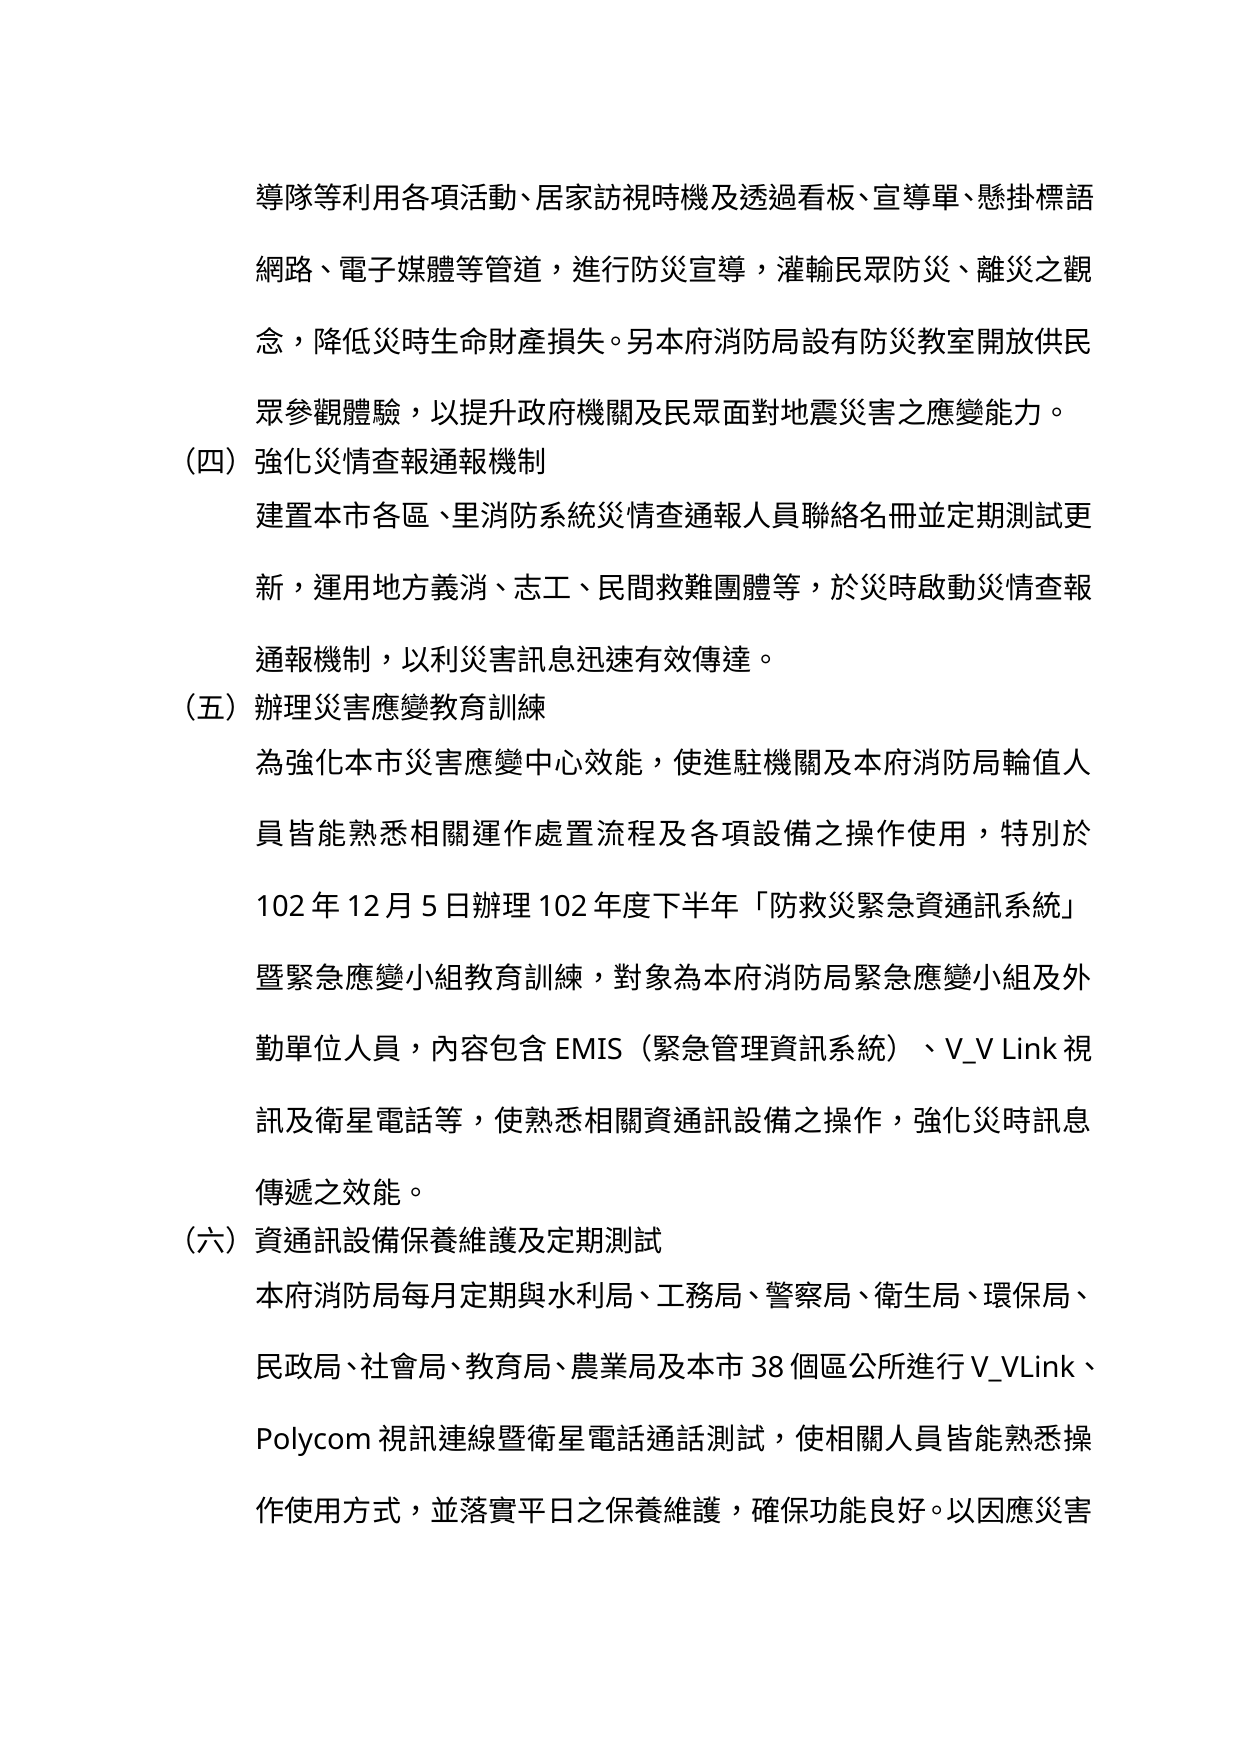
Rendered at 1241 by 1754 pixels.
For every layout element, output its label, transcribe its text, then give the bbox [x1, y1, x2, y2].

text （六）資通訊設備保養維護及定期測試 [148, 1226, 1092, 1257]
text 為加強民眾各項災害防救知識，提升自主防災意識，本府消防局函頒102年度防災宣導實施計畫，要求各分隊及義消、婦女防火宣導隊等利用各項活動、居家訪視時機及透過看板、宣導單、懸掛標語、網路、電子媒體等管道，進行防災宣導，灌輸民眾防災、離災之觀念，降低災時生命財產損失。另本府消防局設有防災教室開放供民眾參觀體驗，以提升政府機關及民眾面對地震災害之應變能力。 [255, 160, 1092, 447]
text （五）辦理災害應變教育訓練 [148, 693, 1092, 724]
text 建置本市各區、里消防系統災情查通報人員聯絡名冊並定期測試更新，運用地方義消、志工、民間救難團體等，於災時啟動災情查報通報機制，以利災害訊息迅速有效傳達。 [255, 478, 1092, 693]
text 本府消防局每月定期與水利局、工務局、警察局、衛生局、環保局、民政局、社會局、教育局、農業局及本市38個區公所進行V_VLink、Polycom視訊連線暨衛星電話通話測試，使相關人員皆能熟悉操作使用方式，並落實平日之保養維護，確保功能良好。以因應災害來臨既有通訊中斷時，維持現場通訊，發揮防救災情資傳遞功能。 [255, 1257, 1092, 1544]
text （四）強化災情查報通報機制 [148, 447, 1092, 478]
text 為強化本市災害應變中心效能，使進駐機關及本府消防局輪值人員皆能熟悉相關運作處置流程及各項設備之操作使用，特別於102年12月5日辦理102年度下半年「防救災緊急資通訊系統」暨緊急應變小組教育訓練，對象為本府消防局緊急應變小組及外勤單位人員，內容包含EMIS（緊急管理資訊系統）、V_V Link視訊及衛星電話等，使熟悉相關資通訊設備之操作，強化災時訊息傳遞之效能。 [255, 724, 1092, 1226]
